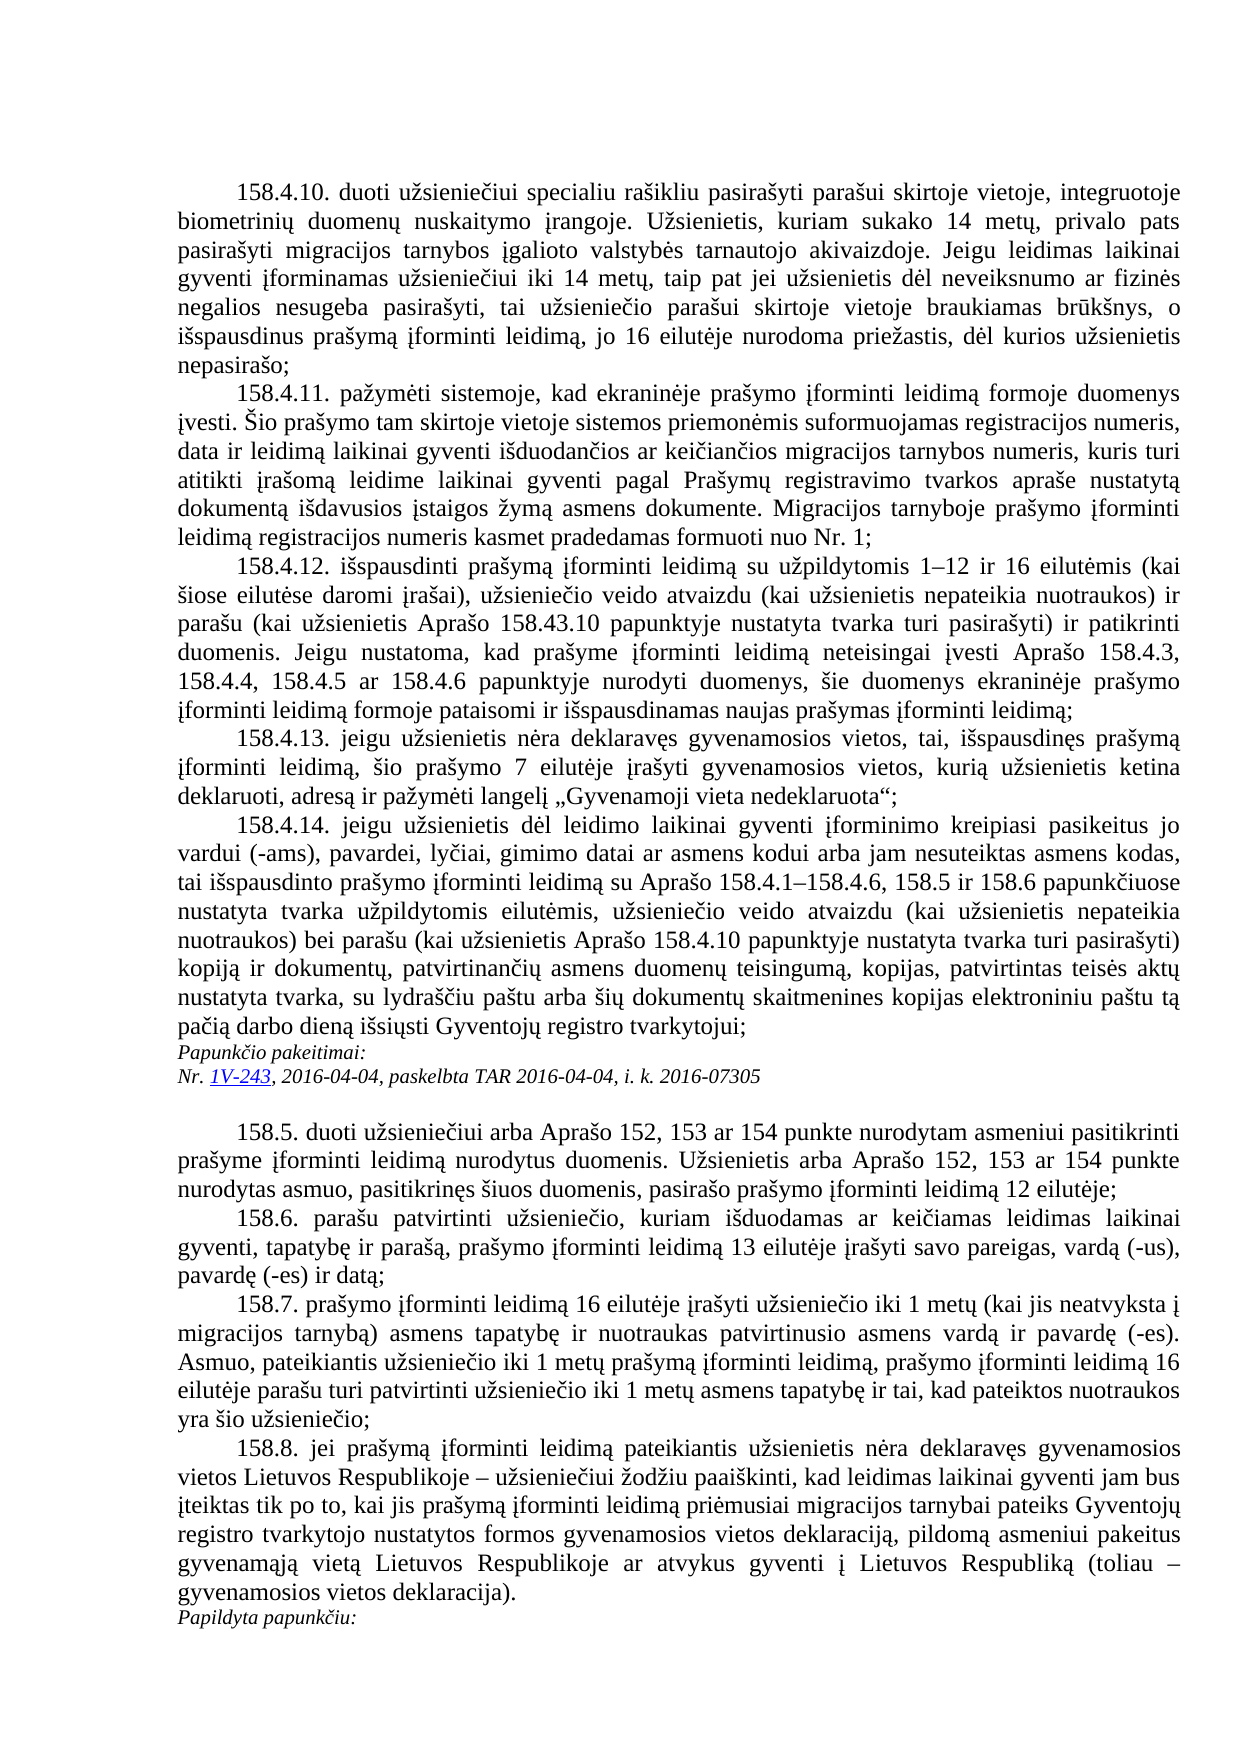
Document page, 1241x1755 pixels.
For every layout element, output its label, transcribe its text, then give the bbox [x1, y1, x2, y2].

text Papunkčio pakeitimai: [177, 1040, 1181, 1064]
text 158.4.13. jeigu užsienietis nėra deklaravęs gyvenamosios vietos, tai, išspausdinęs prašymą įforminti leidimą, šio prašymo 7 eilutėje įrašyti gyvenamosios vietos, kurią užsienietis ketina deklaruoti, adresą ir pažymėti langelį „Gyvenamoji vieta nedeklaruota“; [177, 723, 1181, 810]
text Papildyta papunkčiu: [177, 1605, 1181, 1629]
text Nr. 1V-243, 2016-04-04, paskelbta TAR 2016-04-04, i. k. 2016-07305 [177, 1064, 1181, 1088]
text 158.4.14. jeigu užsienietis dėl leidimo laikinai gyventi įforminimo kreipiasi pasikeitus jo vardui (-ams), pavardei, lyčiai, gimimo datai ar asmens kodui arba jam nesuteiktas asmens kodas, tai išspausdinto prašymo įforminti leidimą su Aprašo 158.4.1–158.4.6, 158.5 ir 158.6 papunkčiuose nustatyta tvarka užpildytomis eilutėmis, užsieniečio veido atvaizdu (kai užsienietis nepateikia nuotraukos) bei parašu (kai užsienietis Aprašo 158.4.10 papunktyje nustatyta tvarka turi pasirašyti) kopiją ir dokumentų, patvirtinančių asmens duomenų teisingumą, kopijas, patvirtintas teisės aktų nustatyta tvarka, su lydraščiu paštu arba šių dokumentų skaitmenines kopijas elektroniniu paštu tą pačią darbo dieną išsiųsti Gyventojų registro tvarkytojui; [177, 810, 1181, 1040]
text 158.6. parašu patvirtinti užsieniečio, kuriam išduodamas ar keičiamas leidimas laikinai gyventi, tapatybę ir parašą, prašymo įforminti leidimą 13 eilutėje įrašyti savo pareigas, vardą (-us), pavardę (-es) ir datą; [177, 1203, 1181, 1289]
text 158.4.12. išspausdinti prašymą įforminti leidimą su užpildytomis 1–12 ir 16 eilutėmis (kai šiose eilutėse daromi įrašai), užsieniečio veido atvaizdu (kai užsienietis nepateikia nuotraukos) ir parašu (kai užsienietis Aprašo 158.43.10 papunktyje nustatyta tvarka turi pasirašyti) ir patikrinti duomenis. Jeigu nustatoma, kad prašyme įforminti leidimą neteisingai įvesti Aprašo 158.4.3, 158.4.4, 158.4.5 ar 158.4.6 papunktyje nurodyti duomenys, šie duomenys ekraninėje prašymo įforminti leidimą formoje pataisomi ir išspausdinamas naujas prašymas įforminti leidimą; [177, 551, 1181, 723]
text 158.5. duoti užsieniečiui arba Aprašo 152, 153 ar 154 punkte nurodytam asmeniui pasitikrinti prašyme įforminti leidimą nurodytus duomenis. Užsienietis arba Aprašo 152, 153 ar 154 punkte nurodytas asmuo, pasitikrinęs šiuos duomenis, pasirašo prašymo įforminti leidimą 12 eilutėje; [177, 1117, 1181, 1203]
text 158.7. prašymo įforminti leidimą 16 eilutėje įrašyti užsieniečio iki 1 metų (kai jis neatvyksta į migracijos tarnybą) asmens tapatybę ir nuotraukas patvirtinusio asmens vardą ir pavardę (-es). Asmuo, pateikiantis užsieniečio iki 1 metų prašymą įforminti leidimą, prašymo įforminti leidimą 16 eilutėje parašu turi patvirtinti užsieniečio iki 1 metų asmens tapatybę ir tai, kad pateiktos nuotraukos yra šio užsieniečio; [177, 1289, 1181, 1433]
text 158.8. jei prašymą įforminti leidimą pateikiantis užsienietis nėra deklaravęs gyvenamosios vietos Lietuvos Respublikoje – užsieniečiui žodžiu paaiškinti, kad leidimas laikinai gyventi jam bus įteiktas tik po to, kai jis prašymą įforminti leidimą priėmusiai migracijos tarnybai pateiks Gyventojų registro tvarkytojo nustatytos formos gyvenamosios vietos deklaraciją, pildomą asmeniui pakeitus gyvenamąją vietą Lietuvos Respublikoje ar atvykus gyventi į Lietuvos Respubliką (toliau – gyvenamosios vietos deklaracija). [177, 1433, 1181, 1605]
text 158.4.10. duoti užsieniečiui specialiu rašikliu pasirašyti parašui skirtoje vietoje, integruotoje biometrinių duomenų nuskaitymo įrangoje. Užsienietis, kuriam sukako 14 metų, privalo pats pasirašyti migracijos tarnybos įgalioto valstybės tarnautojo akivaizdoje. Jeigu leidimas laikinai gyventi įforminamas užsieniečiui iki 14 metų, taip pat jei užsienietis dėl neveiksnumo ar fizinės negalios nesugeba pasirašyti, tai užsieniečio parašui skirtoje vietoje braukiamas brūkšnys, o išspausdinus prašymą įforminti leidimą, jo 16 eilutėje nurodoma priežastis, dėl kurios užsienietis nepasirašo; [177, 177, 1181, 378]
text 158.4.11. pažymėti sistemoje, kad ekraninėje prašymo įforminti leidimą formoje duomenys įvesti. Šio prašymo tam skirtoje vietoje sistemos priemonėmis suformuojamas registracijos numeris, data ir leidimą laikinai gyventi išduodančios ar keičiančios migracijos tarnybos numeris, kuris turi atitikti įrašomą leidime laikinai gyventi pagal Prašymų registravimo tvarkos apraše nustatytą dokumentą išdavusios įstaigos žymą asmens dokumente. Migracijos tarnyboje prašymo įforminti leidimą registracijos numeris kasmet pradedamas formuoti nuo Nr. 1; [177, 378, 1181, 551]
